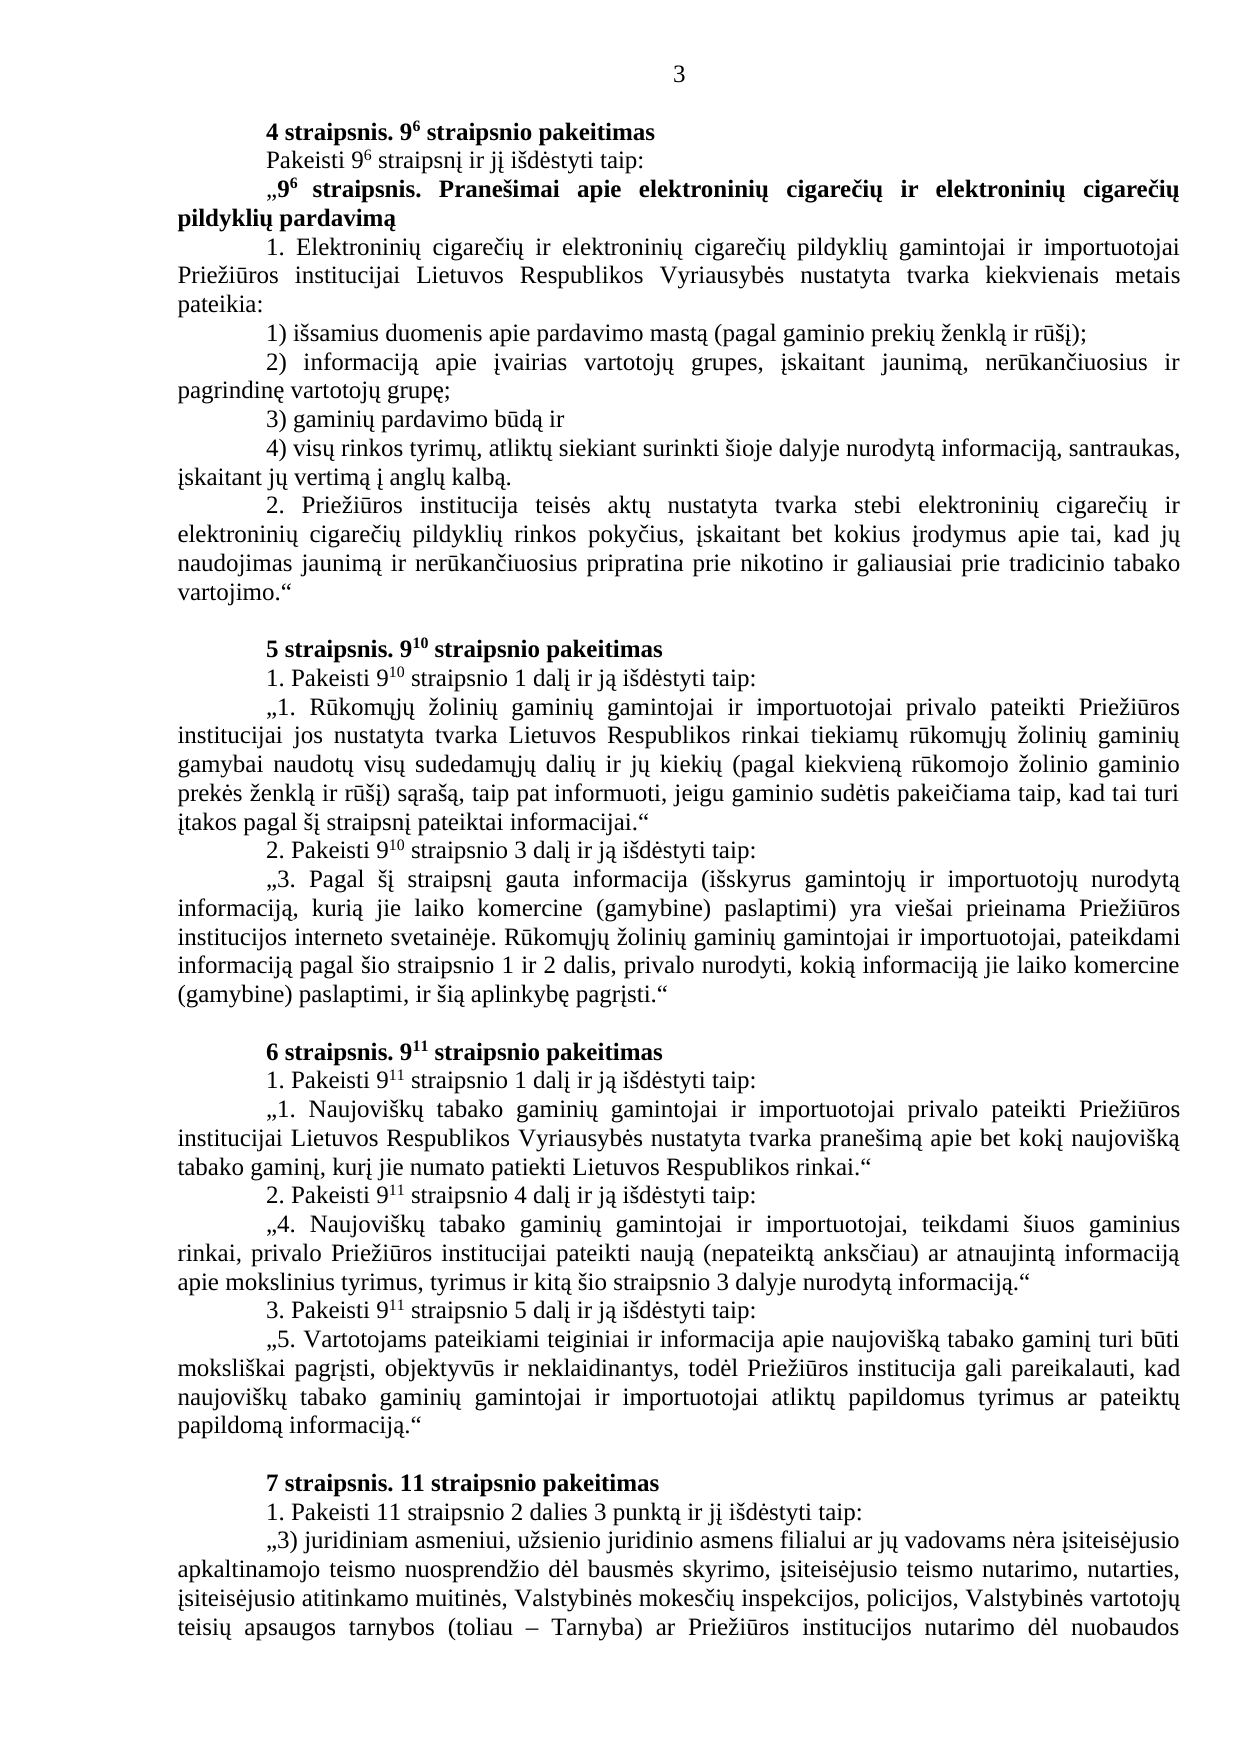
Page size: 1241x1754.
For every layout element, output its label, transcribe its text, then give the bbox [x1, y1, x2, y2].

text „3. Pagal šį straipsnį gauta informacija (išskyrus gamintojų ir importuotojų nurodytą informaciją, kurią jie laiko komercine (gamybine) paslaptimi) yra viešai prieinama Priežiūros institucijos interneto svetainėje. Rūkomųjų žolinių gaminių gamintojai ir importuotojai, pateikdami informaciją pagal šio straipsnio 1 ir 2 dalis, privalo nurodyti, kokią informaciją jie laiko komercine (gamybine) paslaptimi, ir šią aplinkybę pagrįsti.“ [177, 864, 1181, 1008]
text 2. Pakeisti 910 straipsnio 3 dalį ir ją išdėstyti taip: [177, 835, 1181, 864]
text 4) visų rinkos tyrimų, atliktų siekiant surinkti šioje dalyje nurodytą informaciją, santraukas, įskaitant jų vertimą į anglų kalbą. [177, 433, 1181, 490]
text 1) išsamius duomenis apie pardavimo mastą (pagal gaminio prekių ženklą ir rūšį); [177, 318, 1181, 347]
text 1. Pakeisti 910 straipsnio 1 dalį ir ją išdėstyti taip: [177, 663, 1181, 692]
text 2. Priežiūros institucija teisės aktų nustatyta tvarka stebi elektroninių cigarečių ir elektroninių cigarečių pildyklių rinkos pokyčius, įskaitant bet kokius įrodymus apie tai, kad jų naudojimas jaunimą ir nerūkančiuosius pripratina prie nikotino ir galiausiai prie tradicinio tabako vartojimo.“ [177, 490, 1181, 605]
text 7 straipsnis. 11 straipsnio pakeitimas [177, 1468, 1181, 1497]
text „3) juridiniam asmeniui, užsienio juridinio asmens filialui ar jų vadovams nėra įsiteisėjusio apkaltinamojo teismo nuosprendžio dėl bausmės skyrimo, įsiteisėjusio teismo nutarimo, nutarties, įsiteisėjusio atitinkamo muitinės, Valstybinės mokesčių inspekcijos, policijos, Valstybinės vartotojų teisių apsaugos tarnybos (toliau – Tarnyba) ar Priežiūros institucijos nutarimo dėl nuobaudos [177, 1525, 1181, 1640]
text 1. Elektroninių cigarečių ir elektroninių cigarečių pildyklių gamintojai ir importuotojai Priežiūros institucijai Lietuvos Respublikos Vyriausybės nustatyta tvarka kiekvienais metais pateikia: [177, 232, 1181, 318]
text 4 straipsnis. 96 straipsnio pakeitimas [177, 117, 1181, 145]
text „1. Naujoviškų tabako gaminių gamintojai ir importuotojai privalo pateikti Priežiūros institucijai Lietuvos Respublikos Vyriausybės nustatyta tvarka pranešimą apie bet kokį naujovišką tabako gaminį, kurį jie numato patiekti Lietuvos Respublikos rinkai.“ [177, 1094, 1181, 1180]
text Pakeisti 96 straipsnį ir jį išdėstyti taip: [177, 145, 1181, 174]
text „96 straipsnis. Pranešimai apie elektroninių cigarečių ir elektroninių cigarečių pildyklių pardavimą [177, 174, 1181, 232]
text „5. Vartotojams pateikiami teiginiai ir informacija apie naujovišką tabako gaminį turi būti moksliškai pagrįsti, objektyvūs ir neklaidinantys, todėl Priežiūros institucija gali pareikalauti, kad naujoviškų tabako gaminių gamintojai ir importuotojai atliktų papildomus tyrimus ar pateiktų papildomą informaciją.“ [177, 1324, 1181, 1439]
text „1. Rūkomųjų žolinių gaminių gamintojai ir importuotojai privalo pateikti Priežiūros institucijai jos nustatyta tvarka Lietuvos Respublikos rinkai tiekiamų rūkomųjų žolinių gaminių gamybai naudotų visų sudedamųjų dalių ir jų kiekių (pagal kiekvieną rūkomojo žolinio gaminio prekės ženklą ir rūšį) sąrašą, taip pat informuoti, jeigu gaminio sudėtis pakeičiama taip, kad tai turi įtakos pagal šį straipsnį pateiktai informacijai.“ [177, 692, 1181, 835]
text 2. Pakeisti 911 straipsnio 4 dalį ir ją išdėstyti taip: [177, 1180, 1181, 1209]
text 5 straipsnis. 910 straipsnio pakeitimas [177, 634, 1181, 663]
text 1. Pakeisti 11 straipsnio 2 dalies 3 punktą ir jį išdėstyti taip: [177, 1497, 1181, 1525]
text 3) gaminių pardavimo būdą ir [177, 404, 1181, 433]
text 3. Pakeisti 911 straipsnio 5 dalį ir ją išdėstyti taip: [177, 1295, 1181, 1324]
text 6 straipsnis. 911 straipsnio pakeitimas [177, 1037, 1181, 1065]
text 2) informaciją apie įvairias vartotojų grupes, įskaitant jaunimą, nerūkančiuosius ir pagrindinę vartotojų grupę; [177, 347, 1181, 404]
text 1. Pakeisti 911 straipsnio 1 dalį ir ją išdėstyti taip: [177, 1065, 1181, 1094]
text „4. Naujoviškų tabako gaminių gamintojai ir importuotojai, teikdami šiuos gaminius rinkai, privalo Priežiūros institucijai pateikti naują (nepateiktą anksčiau) ar atnaujintą informaciją apie mokslinius tyrimus, tyrimus ir kitą šio straipsnio 3 dalyje nurodytą informaciją.“ [177, 1209, 1181, 1295]
